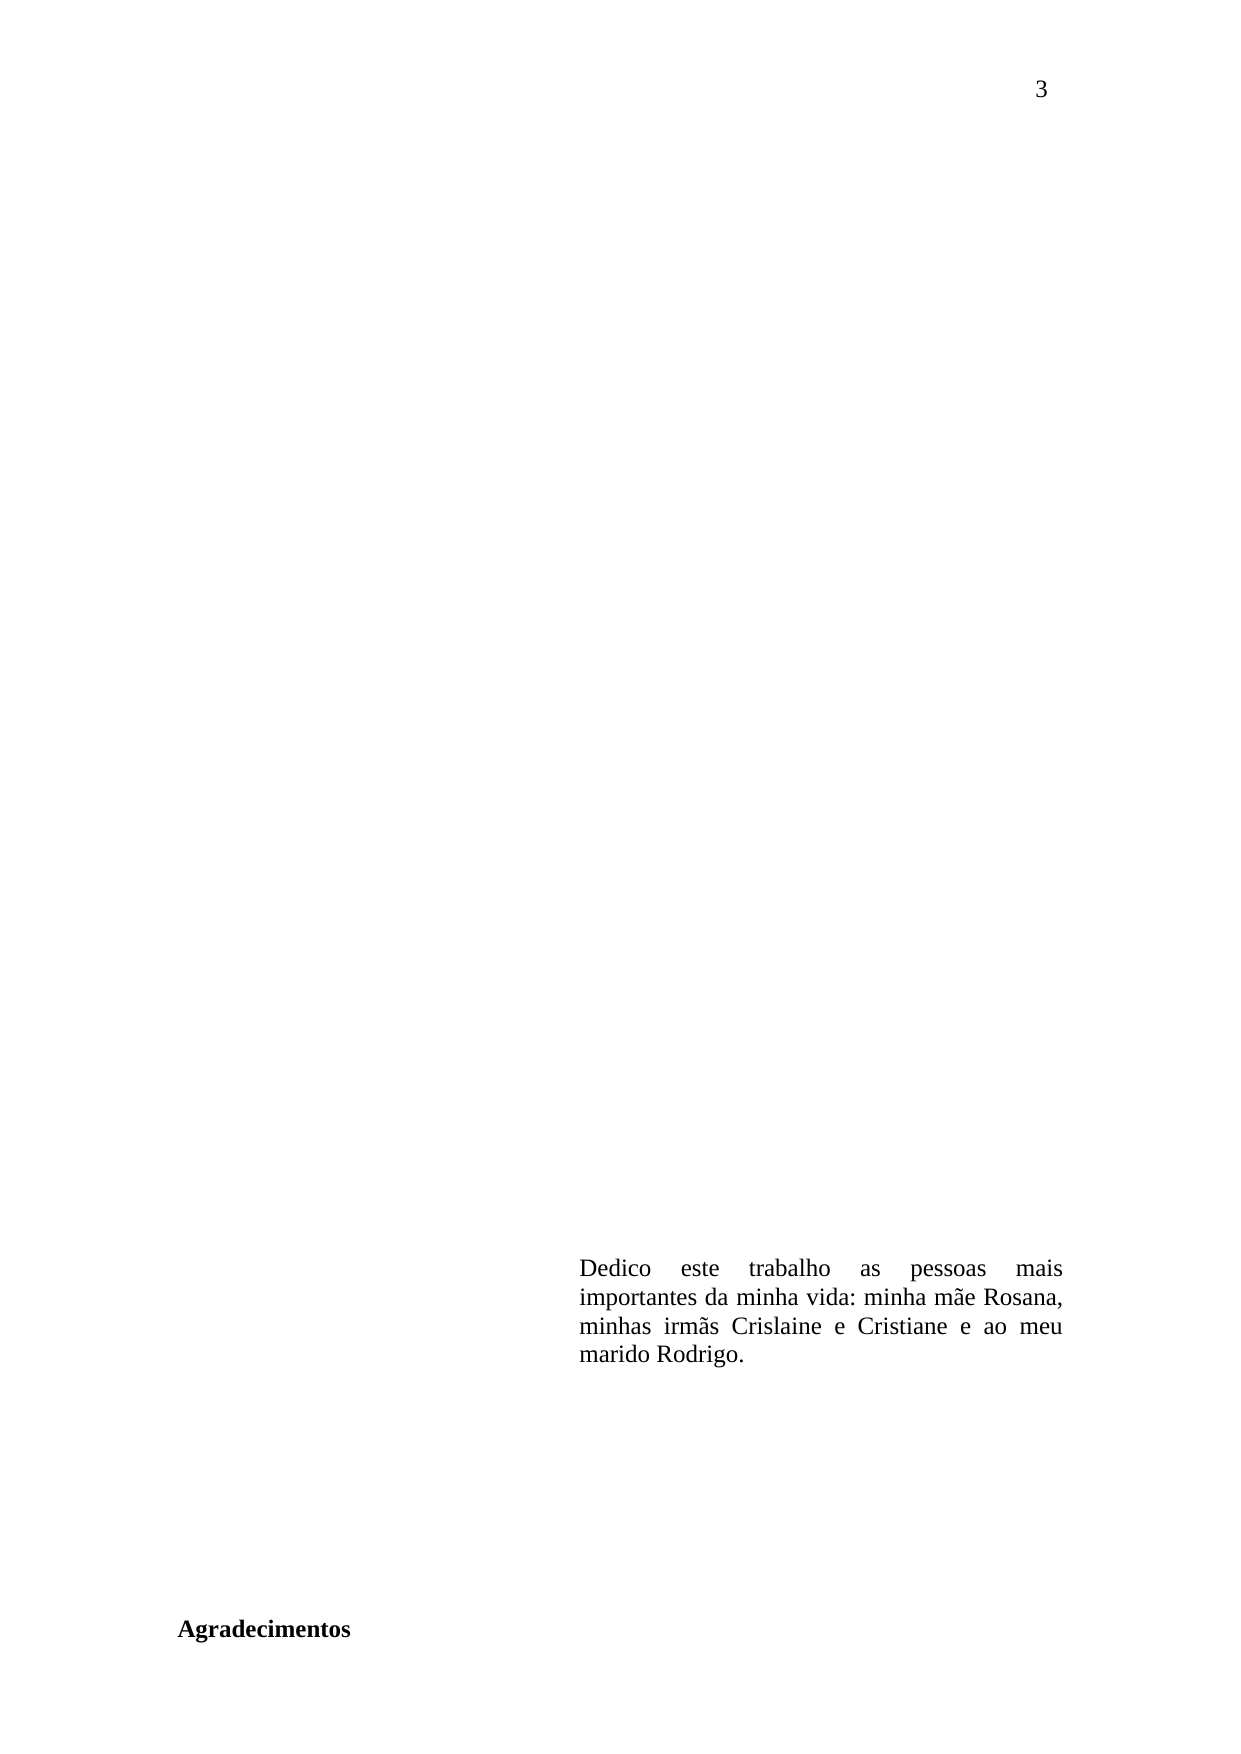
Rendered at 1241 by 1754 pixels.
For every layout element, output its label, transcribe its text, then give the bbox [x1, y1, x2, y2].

text Dedico este trabalho as pessoas mais importantes da minha vida: minha mãe Rosana, minhas irmãs Crislaine e Cristiane e ao meu marido Rodrigo. [579, 1254, 1063, 1368]
subtitle Agradecimentos [177, 1614, 1122, 1643]
